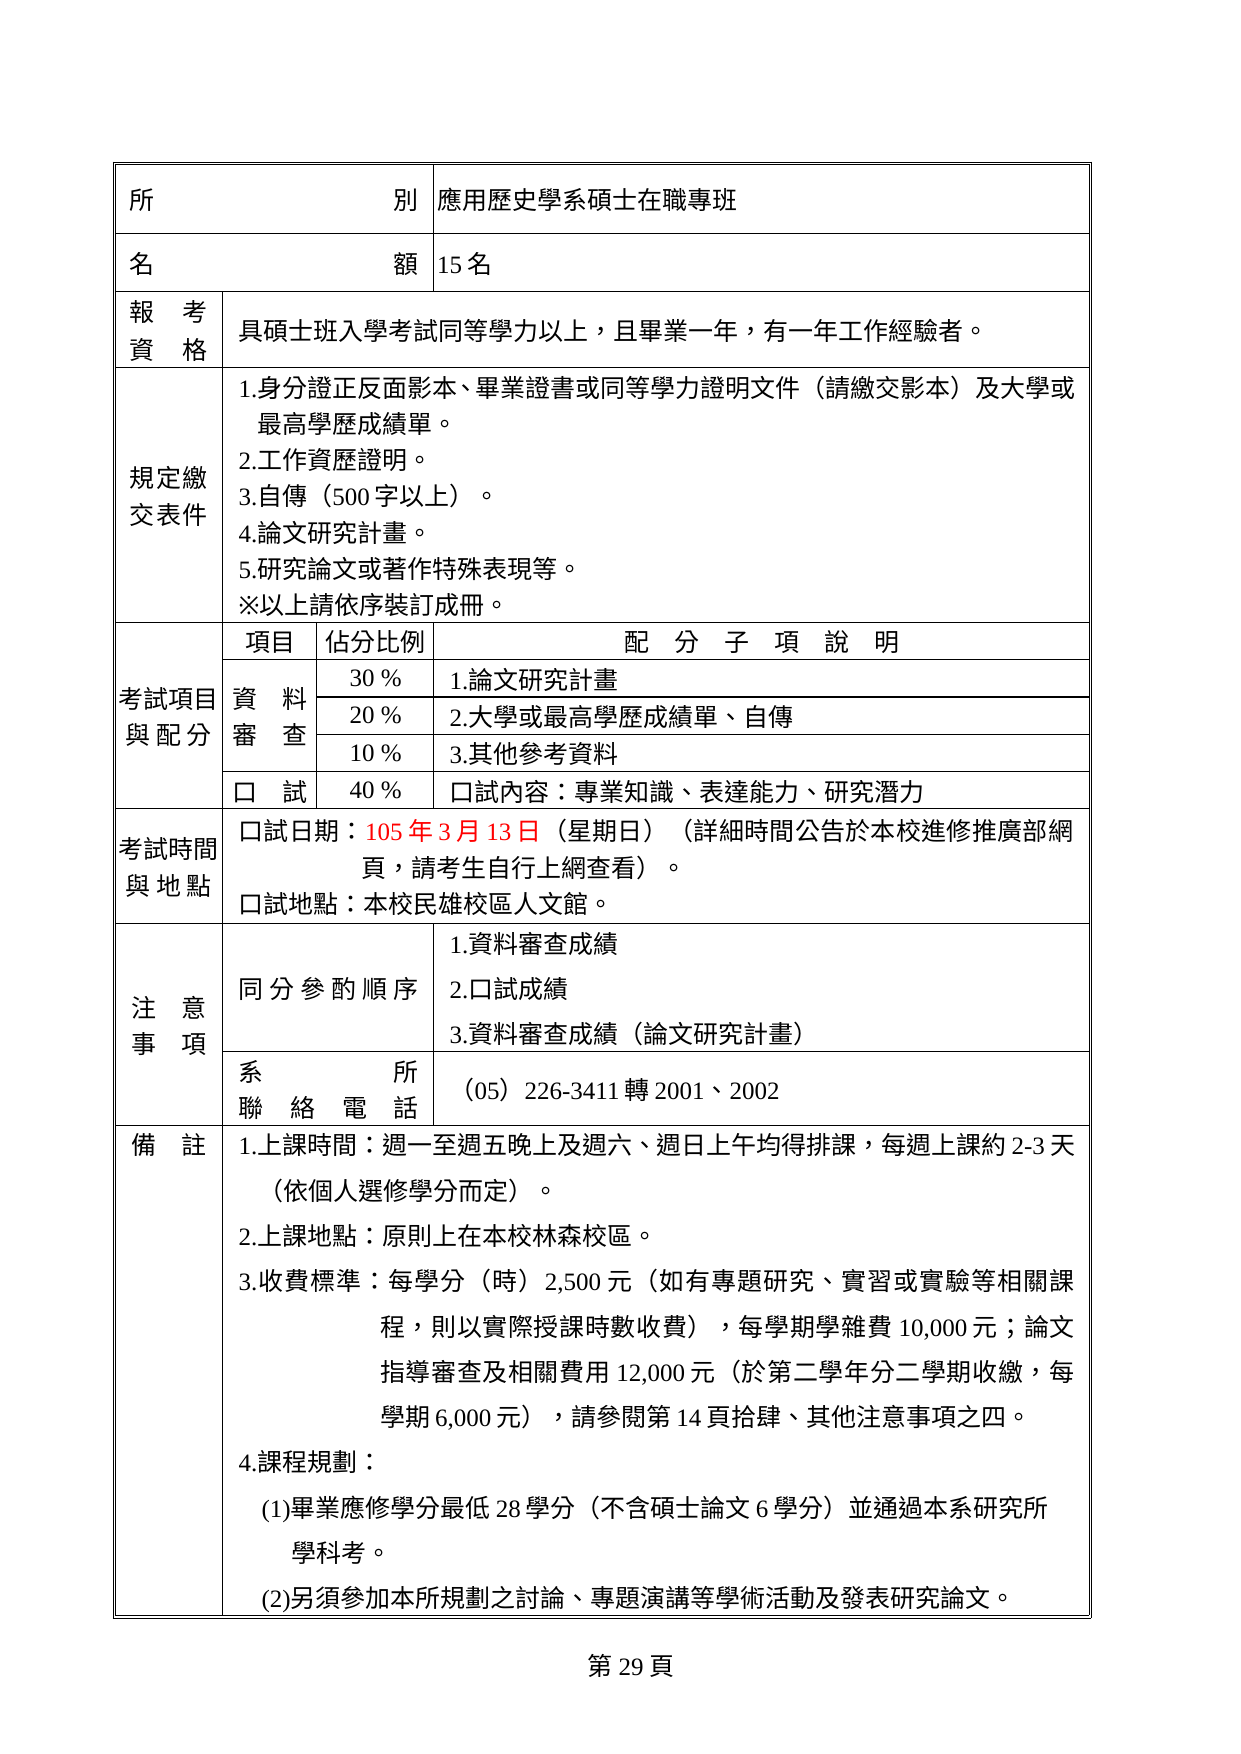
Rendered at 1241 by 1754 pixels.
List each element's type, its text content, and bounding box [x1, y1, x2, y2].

table_cell 名額 [116, 234, 433, 291]
table_cell 15名 [434, 234, 1089, 291]
table_cell 1.身分證正反面影本、畢業證書或同等學力證明文件（請繳交影本）及大學或最高學歷成績單。 2.工作資歷證明。 3.自傳（500字以上）。 4.論文研究計畫。 5.研究論文或著作特殊表現等。 ※以上請依序裝訂成冊。 [223, 368, 1089, 622]
table_cell 同分參酌順序 [223, 924, 433, 1051]
table_cell 注 意 事 項 [116, 924, 222, 1125]
table_cell 考試時間與 地 點 [116, 809, 222, 923]
table_cell 系所 聯絡電話 [223, 1052, 433, 1125]
table_cell 具碩士班入學考試同等學力以上，且畢業一年，有一年工作經驗者。 [223, 292, 1089, 367]
table_cell 40 % [317, 772, 433, 808]
table_cell 1.論文研究計畫 [434, 660, 1089, 696]
table_cell 佔分比例 [317, 623, 433, 659]
table_cell 3.其他參考資料 [434, 735, 1089, 771]
table_cell 口試內容：專業知識、表達能力、研究潛力 [434, 772, 1089, 808]
table_cell 2.大學或最高學歷成績單、自傳 [434, 698, 1089, 734]
table_header 應用歷史學系碩士在職專班 [434, 165, 1089, 233]
table_cell 備 註 [116, 1126, 222, 1615]
table_cell 口 試 [223, 772, 316, 808]
table_cell 10 % [317, 735, 433, 771]
table_cell 資 料 審 查 [223, 660, 316, 771]
table_cell 考試項目與 配 分 [116, 623, 222, 808]
table_header 所別 [116, 165, 433, 233]
table_cell 1.上課時間：週一至週五晚上及週六、週日上午均得排課，每週上課約2-3天（依個人選修學分而定）。 2.上課地點：原則上在本校林森校區。 3.收費標準：每學分（時）2,500元（如有專題研究、實習或實驗等相關課程，則以實際授課時數收費），每學期學雜費10,000元；論文指導審查及相關費用12,000元（於第二學年分二學期收繳，每學期6,000元），請參閱第14頁拾肆、其他注意事項之四。 4.課程規劃： (1)畢業應修學分最低28學分（不含碩士論文6學分）並通過本系研究所學科考。 (2)另須參加本所規劃之討論、專題演講等學術活動及發表研究論文。 [223, 1126, 1089, 1615]
table_cell 20 % [317, 698, 433, 734]
table_cell 口試日期：105年3月13日（星期日）（詳細時間公告於本校進修推廣部網頁，請考生自行上網查看）。 口試地點：本校民雄校區人文館。 [223, 809, 1089, 923]
table_cell 配 分 子 項 說 明 [434, 623, 1089, 659]
table_cell 項目 [223, 623, 316, 659]
table_cell 報考 資格 [116, 292, 222, 367]
table_cell 30 % [317, 660, 433, 696]
table_cell （05）226-3411轉2001、2002 [434, 1052, 1089, 1125]
table_cell 1.資料審查成績 2.口試成績 3.資料審查成績（論文研究計畫） [434, 924, 1089, 1051]
table_cell 規定繳交表件 [116, 368, 222, 622]
